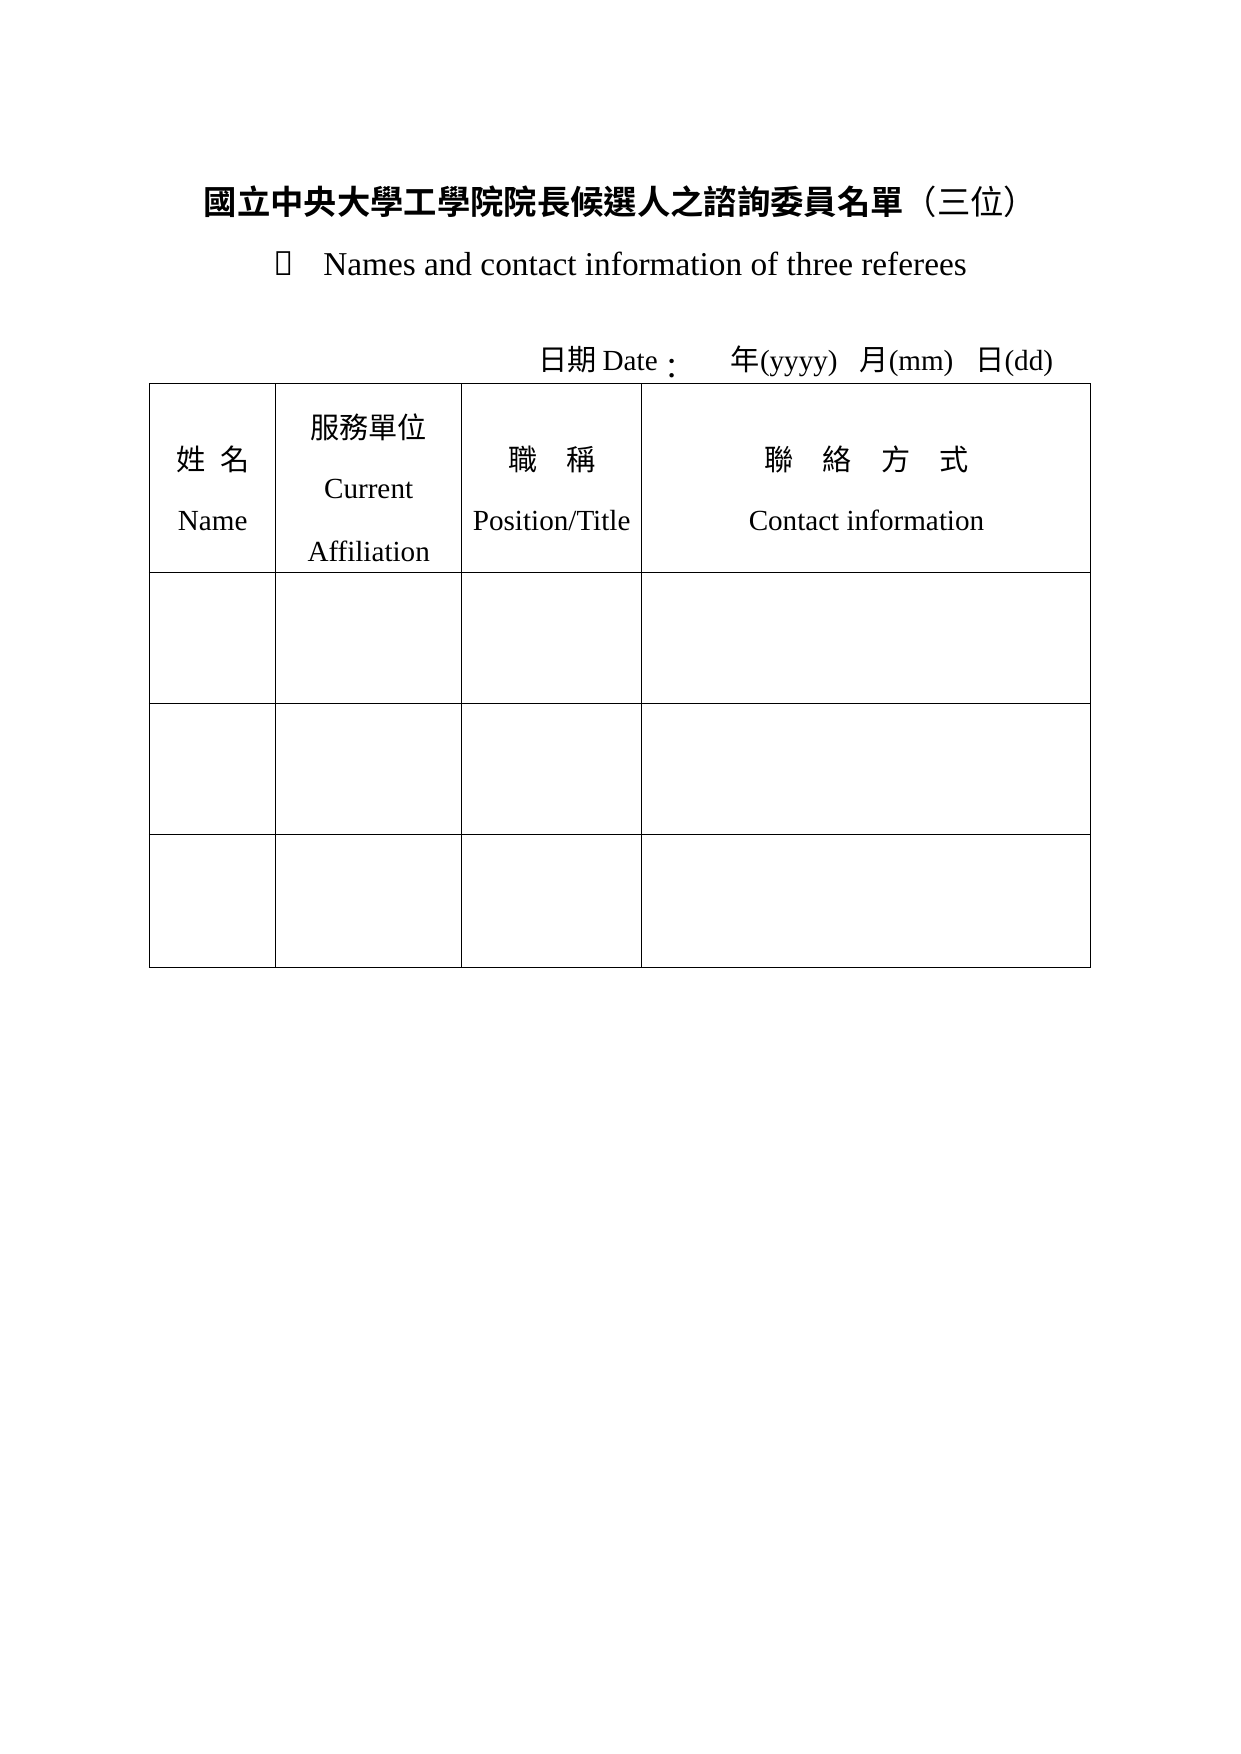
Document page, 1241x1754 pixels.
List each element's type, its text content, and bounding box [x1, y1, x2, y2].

text 日期Date： 年(yyyy) 月(mm) 日(dd) [187, 321, 1053, 383]
table_cell [642, 573, 1090, 703]
table_cell [642, 704, 1090, 834]
table_header 姓 名 Name [150, 384, 275, 572]
table_header 聯 絡 方 式 Contact information [642, 384, 1090, 572]
table_cell [150, 704, 275, 834]
text  Names and contact information of three referees [187, 221, 1053, 283]
table_cell [276, 704, 461, 834]
table_cell [462, 573, 641, 703]
table_cell [150, 573, 275, 703]
table_header 職 稱 Position/Title [462, 384, 641, 572]
table_cell [276, 835, 461, 967]
table_header 服務單位 Current Affiliation [276, 384, 461, 572]
table_cell [276, 573, 461, 703]
table_cell [642, 835, 1090, 967]
table_cell [462, 704, 641, 834]
table_cell [150, 835, 275, 967]
text 國立中央大學工學院院長候選人之諮詢委員名單（三位） [187, 158, 1053, 221]
table_cell [462, 835, 641, 967]
